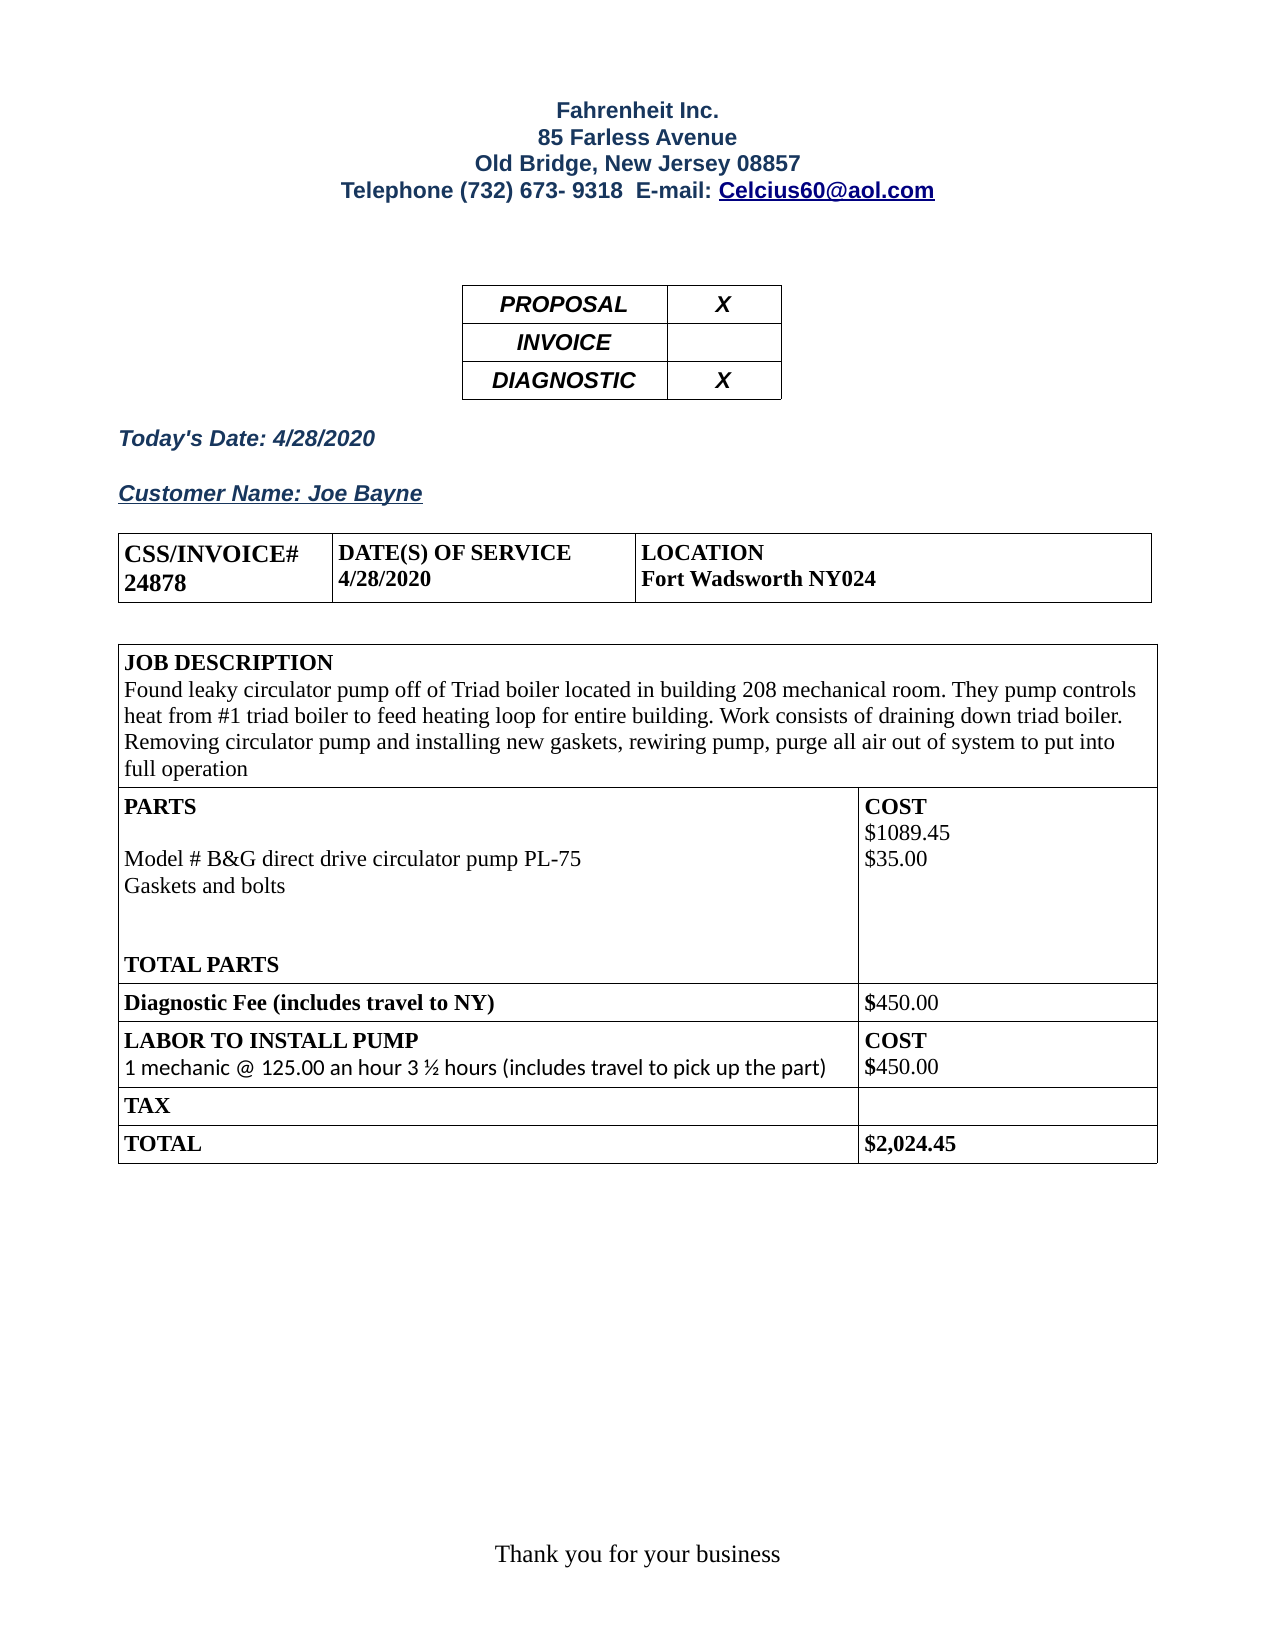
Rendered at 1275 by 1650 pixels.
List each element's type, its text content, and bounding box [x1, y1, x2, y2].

table_cell PARTS Model # B&G direct drive circulator pump PL-75 Gaskets and bolts TOTAL PARTS [119, 788, 858, 983]
table_header LOCATION Fort Wadsworth NY024 [636, 534, 1151, 602]
table_cell COST $450.00 [859, 1022, 1157, 1087]
table_cell LABOR TO INSTALL PUMP 1 mechanic @ 125.00 an hour 3 ½ hours (includes travel to pick up the part) [119, 1022, 858, 1087]
table_cell TAX [119, 1088, 858, 1125]
table_header PROPOSAL [463, 286, 667, 323]
text Today's Date: 4/28/2020 [118, 425, 1157, 452]
table_cell X [668, 362, 781, 399]
text Customer Name: Joe Bayne [118, 480, 1157, 507]
table_header JOB DESCRIPTION Found leaky circulator pump off of Triad boiler located in building 208 mechanical room. They pump controls heat from #1 triad boiler to feed heating loop for entire building. Work consists of draining down triad boiler. Removing circulator pump and installing new gaskets, rewiring pump, purge all air out of system to put into full operation [119, 645, 1157, 787]
table_cell TOTAL [119, 1126, 858, 1163]
table_cell $450.00 [859, 984, 1157, 1021]
table_cell [668, 324, 781, 361]
table_cell [859, 1088, 1157, 1125]
table_cell INVOICE [463, 324, 667, 361]
table_cell Diagnostic Fee (includes travel to NY) [119, 984, 858, 1021]
table_header X [668, 286, 781, 323]
table_cell COST $1089.45 $35.00 [859, 788, 1157, 983]
table_header DATE(S) OF SERVICE 4/28/2020 [333, 534, 635, 602]
table_header CSS/INVOICE# 24878 [119, 534, 332, 602]
table_cell $2,024.45 [859, 1126, 1157, 1163]
table_cell DIAGNOSTIC [463, 362, 667, 399]
